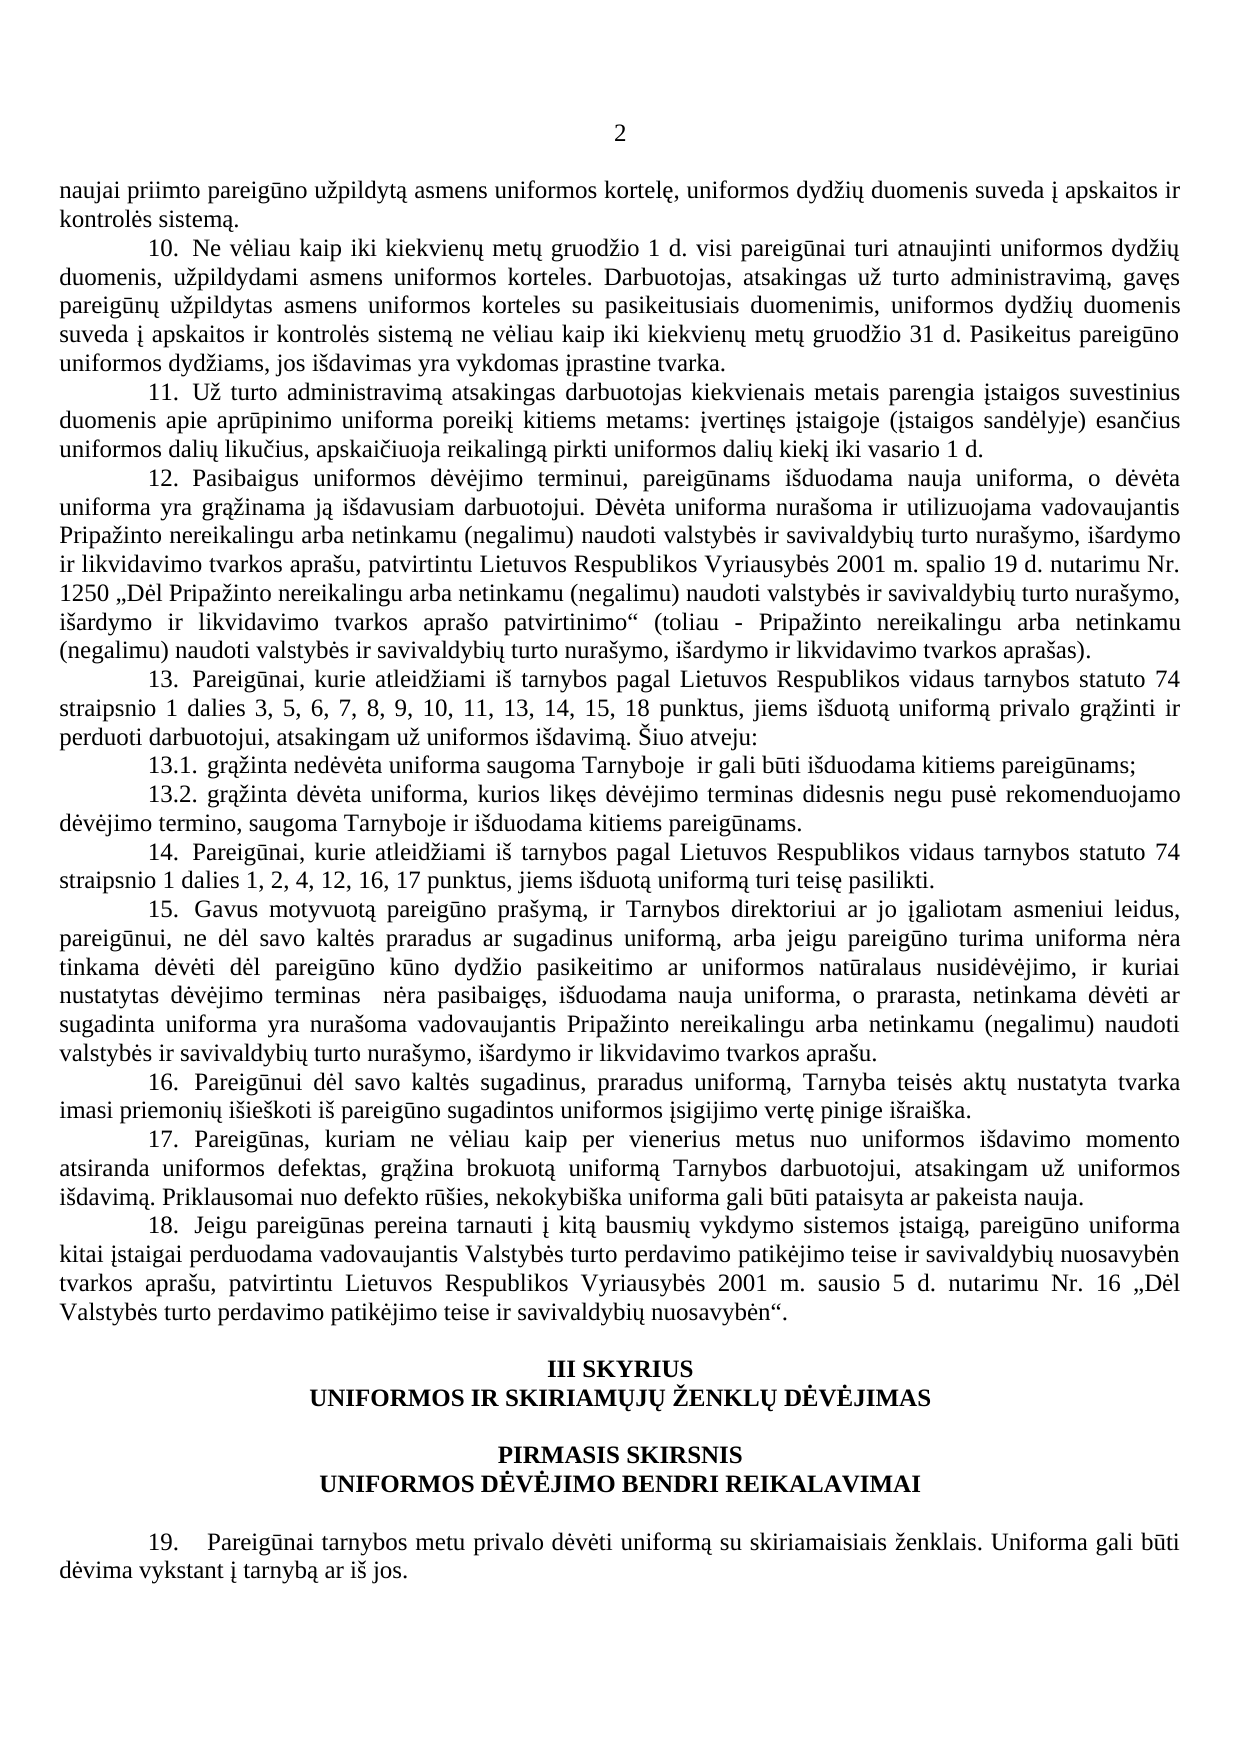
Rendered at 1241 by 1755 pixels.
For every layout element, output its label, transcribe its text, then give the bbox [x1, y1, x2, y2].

text 11. Už turto administravimą atsakingas darbuotojas kiekvienais metais parengia įstaigos suvestinius duomenis apie aprūpinimo uniforma poreikį kitiems metams: įvertinęs įstaigoje (įstaigos sandėlyje) esančius uniformos dalių likučius, apskaičiuoja reikalingą pirkti uniformos dalių kiekį iki vasario 1 d. [59, 377, 1181, 463]
text 18. Jeigu pareigūnas pereina tarnauti į kitą bausmių vykdymo sistemos įstaigą, pareigūno uniforma kitai įstaigai perduodama vadovaujantis Valstybės turto perdavimo patikėjimo teise ir savivaldybių nuosavybėn tvarkos aprašu, patvirtintu Lietuvos Respublikos Vyriausybės 2001 m. sausio 5 d. nutarimu Nr. 16 „Dėl Valstybės turto perdavimo patikėjimo teise ir savivaldybių nuosavybėn“. [59, 1211, 1181, 1326]
text III SKYRIUS [59, 1354, 1181, 1383]
text 13.2. grąžinta dėvėta uniforma, kurios likęs dėvėjimo terminas didesnis negu pusė rekomenduojamo dėvėjimo termino, saugoma Tarnyboje ir išduodama kitiems pareigūnams. [59, 779, 1181, 837]
text 10. Ne vėliau kaip iki kiekvienų metų gruodžio 1 d. visi pareigūnai turi atnaujinti uniformos dydžių duomenis, užpildydami asmens uniformos korteles. Darbuotojas, atsakingas už turto administravimą, gavęs pareigūnų užpildytas asmens uniformos korteles su pasikeitusiais duomenimis, uniformos dydžių duomenis suveda į apskaitos ir kontrolės sistemą ne vėliau kaip iki kiekvienų metų gruodžio 31 d. Pasikeitus pareigūno uniformos dydžiams, jos išdavimas yra vykdomas įprastine tvarka. [59, 233, 1181, 377]
text 16. Pareigūnui dėl savo kaltės sugadinus, praradus uniformą, Tarnyba teisės aktų nustatyta tvarka imasi priemonių išieškoti iš pareigūno sugadintos uniformos įsigijimo vertę pinige išraiška. [59, 1067, 1181, 1124]
text naujai priimto pareigūno užpildytą asmens uniformos kortelę, uniformos dydžių duomenis suveda į apskaitos ir kontrolės sistemą. [59, 176, 1181, 233]
text 17. Pareigūnas, kuriam ne vėliau kaip per vienerius metus nuo uniformos išdavimo momento atsiranda uniformos defektas, grąžina brokuotą uniformą Tarnybos darbuotojui, atsakingam už uniformos išdavimą. Priklausomai nuo defekto rūšies, nekokybiška uniforma gali būti pataisyta ar pakeista nauja. [59, 1124, 1181, 1211]
text UNIFORMOS DĖVĖJIMO BENDRI REIKALAVIMAI [59, 1469, 1181, 1498]
text 19. Pareigūnai tarnybos metu privalo dėvėti uniformą su skiriamaisiais ženklais. Uniforma gali būti dėvima vykstant į tarnybą ar iš jos. [59, 1527, 1181, 1584]
text 13. Pareigūnai, kurie atleidžiami iš tarnybos pagal Lietuvos Respublikos vidaus tarnybos statuto 74 straipsnio 1 dalies 3, 5, 6, 7, 8, 9, 10, 11, 13, 14, 15, 18 punktus, jiems išduotą uniformą privalo grąžinti ir perduoti darbuotojui, atsakingam už uniformos išdavimą. Šiuo atveju: [59, 664, 1181, 751]
text 14. Pareigūnai, kurie atleidžiami iš tarnybos pagal Lietuvos Respublikos vidaus tarnybos statuto 74 straipsnio 1 dalies 1, 2, 4, 12, 16, 17 punktus, jiems išduotą uniformą turi teisę pasilikti. [59, 837, 1181, 894]
text 13.1. grąžinta nedėvėta uniforma saugoma Tarnyboje ir gali būti išduodama kitiems pareigūnams; [59, 751, 1181, 779]
text 15. Gavus motyvuotą pareigūno prašymą, ir Tarnybos direktoriui ar jo įgaliotam asmeniui leidus, pareigūnui, ne dėl savo kaltės praradus ar sugadinus uniformą, arba jeigu pareigūno turima uniforma nėra tinkama dėvėti dėl pareigūno kūno dydžio pasikeitimo ar uniformos natūralaus nusidėvėjimo, ir kuriai nustatytas dėvėjimo terminas nėra pasibaigęs, išduodama nauja uniforma, o prarasta, netinkama dėvėti ar sugadinta uniforma yra nurašoma vadovaujantis Pripažinto nereikalingu arba netinkamu (negalimu) naudoti valstybės ir savivaldybių turto nurašymo, išardymo ir likvidavimo tvarkos aprašu. [59, 894, 1181, 1067]
text UNIFORMOS IR SKIRIAMŲJŲ ŽENKLŲ DĖVĖJIMAS [59, 1383, 1181, 1412]
text PIRMASIS SKIRSNIS [59, 1441, 1181, 1469]
text 12. Pasibaigus uniformos dėvėjimo terminui, pareigūnams išduodama nauja uniforma, o dėvėta uniforma yra grąžinama ją išdavusiam darbuotojui. Dėvėta uniforma nurašoma ir utilizuojama vadovaujantis Pripažinto nereikalingu arba netinkamu (negalimu) naudoti valstybės ir savivaldybių turto nurašymo, išardymo ir likvidavimo tvarkos aprašu, patvirtintu Lietuvos Respublikos Vyriausybės 2001 m. spalio 19 d. nutarimu Nr. 1250 „Dėl Pripažinto nereikalingu arba netinkamu (negalimu) naudoti valstybės ir savivaldybių turto nurašymo, išardymo ir likvidavimo tvarkos aprašo patvirtinimo“ (toliau - Pripažinto nereikalingu arba netinkamu (negalimu) naudoti valstybės ir savivaldybių turto nurašymo, išardymo ir likvidavimo tvarkos aprašas). [59, 463, 1181, 664]
